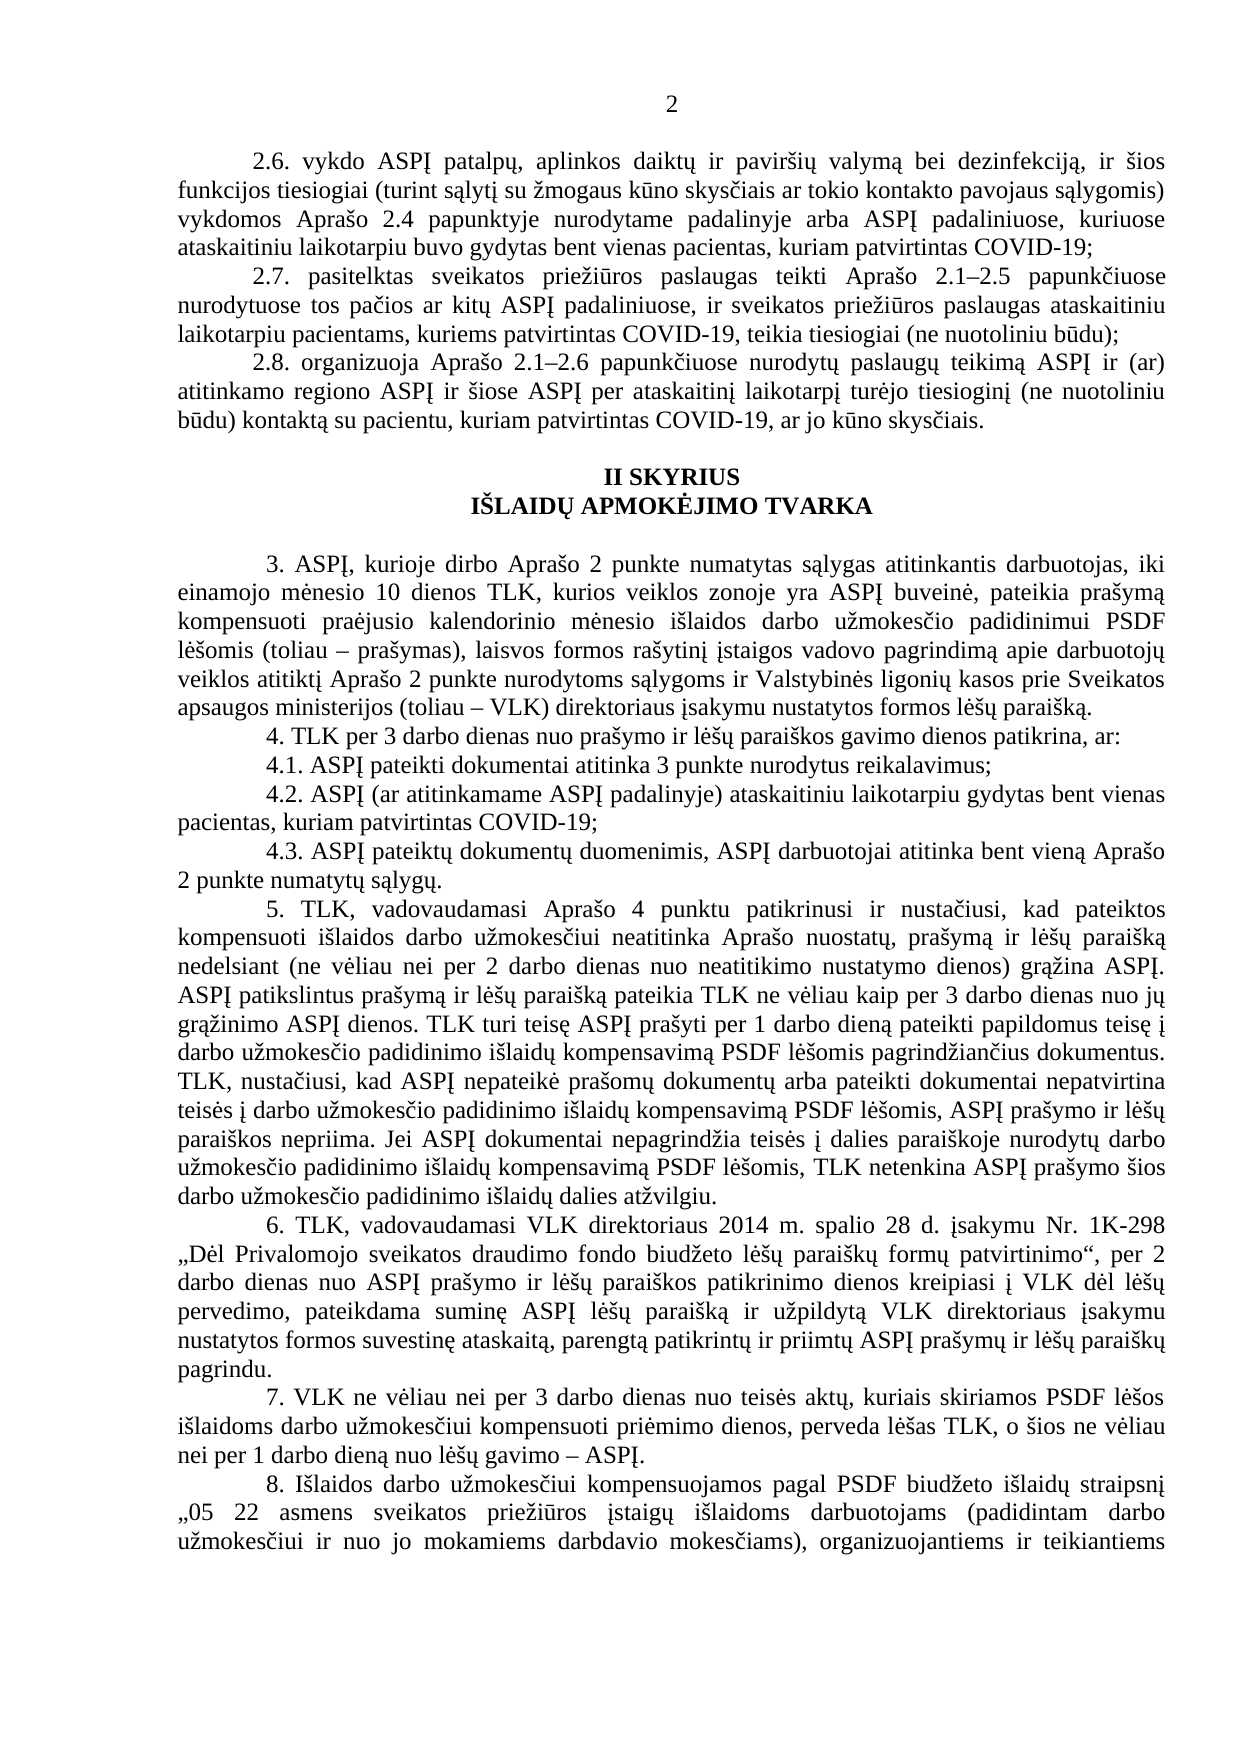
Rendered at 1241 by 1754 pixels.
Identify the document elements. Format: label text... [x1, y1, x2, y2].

text II SKYRIUS [177, 462, 1166, 491]
text 8. Išlaidos darbo užmokesčiui kompensuojamos pagal PSDF biudžeto išlaidų straipsnį „05 22 asmens sveikatos priežiūros įstaigų išlaidoms darbuotojams (padidintam darbo užmokesčiui ir nuo jo mokamiems darbdavio mokesčiams), organizuojantiems ir teikiantiems [177, 1469, 1166, 1555]
text 4.3. ASPĮ pateiktų dokumentų duomenimis, ASPĮ darbuotojai atitinka bent vieną Aprašo 2 punkte numatytų sąlygų. [177, 836, 1166, 894]
text 5. TLK, vadovaudamasi Aprašo 4 punktu patikrinusi ir nustačiusi, kad pateiktos kompensuoti išlaidos darbo užmokesčiui neatitinka Aprašo nuostatų, prašymą ir lėšų paraišką nedelsiant (ne vėliau nei per 2 darbo dienas nuo neatitikimo nustatymo dienos) grąžina ASPĮ. ASPĮ patikslintus prašymą ir lėšų paraišką pateikia TLK ne vėliau kaip per 3 darbo dienas nuo jų grąžinimo ASPĮ dienos. TLK turi teisę ASPĮ prašyti per 1 darbo dieną pateikti papildomus teisę į darbo užmokesčio padidinimo išlaidų kompensavimą PSDF lėšomis pagrindžiančius dokumentus. TLK, nustačiusi, kad ASPĮ nepateikė prašomų dokumentų arba pateikti dokumentai nepatvirtina teisės į darbo užmokesčio padidinimo išlaidų kompensavimą PSDF lėšomis, ASPĮ prašymo ir lėšų paraiškos nepriima. Jei ASPĮ dokumentai nepagrindžia teisės į dalies paraiškoje nurodytų darbo užmokesčio padidinimo išlaidų kompensavimą PSDF lėšomis, TLK netenkina ASPĮ prašymo šios darbo užmokesčio padidinimo išlaidų dalies atžvilgiu. [177, 894, 1166, 1210]
text 2.6. vykdo ASPĮ patalpų, aplinkos daiktų ir paviršių valymą bei dezinfekciją, ir šios funkcijos tiesiogiai (turint sąlytį su žmogaus kūno skysčiais ar tokio kontakto pavojaus sąlygomis) vykdomos Aprašo 2.4 papunktyje nurodytame padalinyje arba ASPĮ padaliniuose, kuriuose ataskaitiniu laikotarpiu buvo gydytas bent vienas pacientas, kuriam patvirtintas COVID-19; [177, 146, 1166, 261]
text IŠLAIDŲ APMOKĖJIMO TVARKA [177, 491, 1166, 520]
text 2.8. organizuoja Aprašo 2.1–2.6 papunkčiuose nurodytų paslaugų teikimą ASPĮ ir (ar) atitinkamo regiono ASPĮ ir šiose ASPĮ per ataskaitinį laikotarpį turėjo tiesioginį (ne nuotoliniu būdu) kontaktą su pacientu, kuriam patvirtintas COVID-19, ar jo kūno skysčiais. [177, 347, 1166, 434]
text 4. TLK per 3 darbo dienas nuo prašymo ir lėšų paraiškos gavimo dienos patikrina, ar: [177, 721, 1166, 750]
text 4.2. ASPĮ (ar atitinkamame ASPĮ padalinyje) ataskaitiniu laikotarpiu gydytas bent vienas pacientas, kuriam patvirtintas COVID-19; [177, 779, 1166, 836]
text 6. TLK, vadovaudamasi VLK direktoriaus 2014 m. spalio 28 d. įsakymu Nr. 1K-298 „Dėl Privalomojo sveikatos draudimo fondo biudžeto lėšų paraiškų formų patvirtinimo“, per 2 darbo dienas nuo ASPĮ prašymo ir lėšų paraiškos patikrinimo dienos kreipiasi į VLK dėl lėšų pervedimo, pateikdama suminę ASPĮ lėšų paraišką ir užpildytą VLK direktoriaus įsakymu nustatytos formos suvestinę ataskaitą, parengtą patikrintų ir priimtų ASPĮ prašymų ir lėšų paraiškų pagrindu. [177, 1210, 1166, 1382]
text 7. VLK ne vėliau nei per 3 darbo dienas nuo teisės aktų, kuriais skiriamos PSDF lėšos išlaidoms darbo užmokesčiui kompensuoti priėmimo dienos, perveda lėšas TLK, o šios ne vėliau nei per 1 darbo dieną nuo lėšų gavimo – ASPĮ. [177, 1382, 1166, 1469]
text 3. ASPĮ, kurioje dirbo Aprašo 2 punkte numatytas sąlygas atitinkantis darbuotojas, iki einamojo mėnesio 10 dienos TLK, kurios veiklos zonoje yra ASPĮ buveinė, pateikia prašymą kompensuoti praėjusio kalendorinio mėnesio išlaidos darbo užmokesčio padidinimui PSDF lėšomis (toliau – prašymas), laisvos formos rašytinį įstaigos vadovo pagrindimą apie darbuotojų veiklos atitiktį Aprašo 2 punkte nurodytoms sąlygoms ir Valstybinės ligonių kasos prie Sveikatos apsaugos ministerijos (toliau – VLK) direktoriaus įsakymu nustatytos formos lėšų paraišką. [177, 549, 1166, 721]
text 4.1. ASPĮ pateikti dokumentai atitinka 3 punkte nurodytus reikalavimus; [177, 750, 1166, 779]
text 2.7. pasitelktas sveikatos priežiūros paslaugas teikti Aprašo 2.1–2.5 papunkčiuose nurodytuose tos pačios ar kitų ASPĮ padaliniuose, ir sveikatos priežiūros paslaugas ataskaitiniu laikotarpiu pacientams, kuriems patvirtintas COVID-19, teikia tiesiogiai (ne nuotoliniu būdu); [177, 261, 1166, 347]
